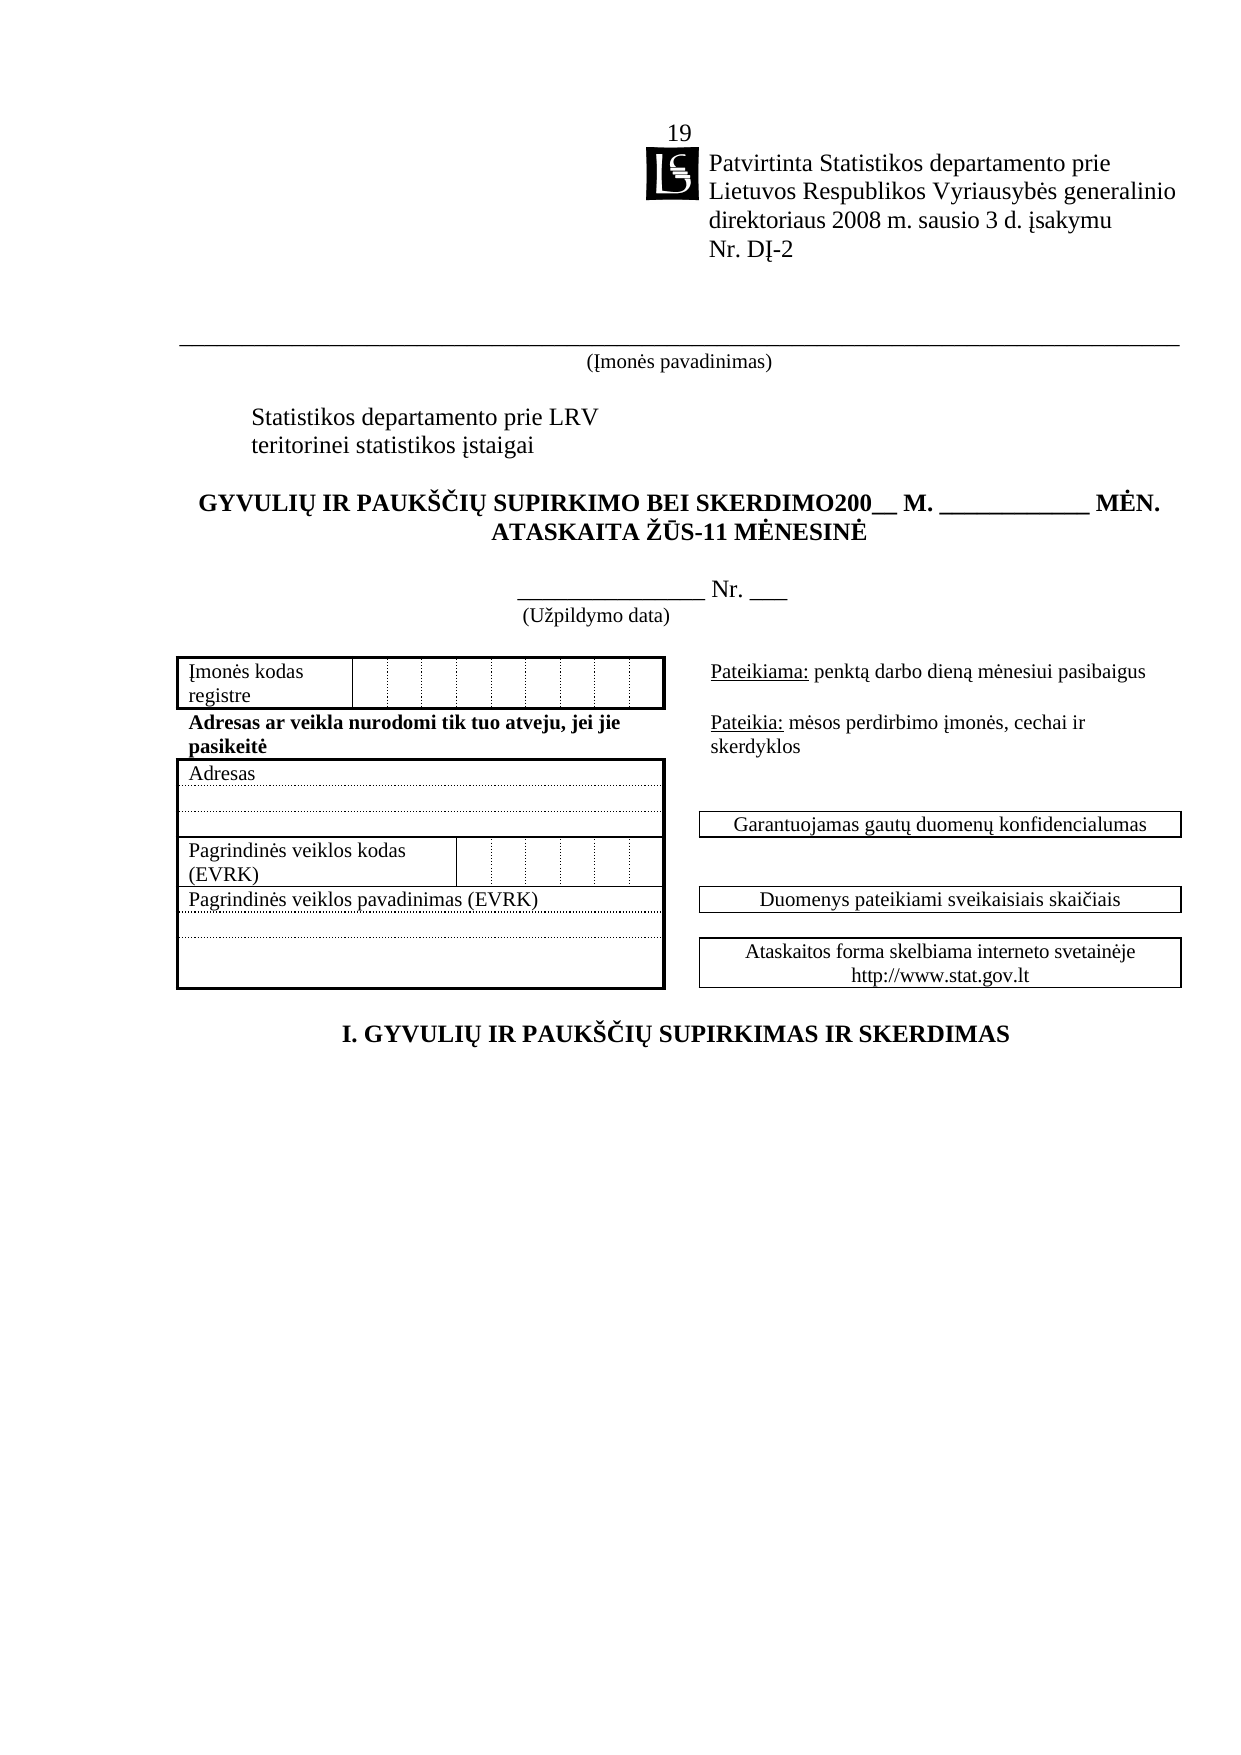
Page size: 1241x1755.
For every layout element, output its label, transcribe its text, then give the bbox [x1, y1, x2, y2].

text Patvirtinta Statistikos departamento prie Lietuvos Respublikos Vyriausybės generalinio [709, 148, 1190, 205]
table_cell [491, 838, 526, 886]
table_cell Pateikia: mėsos perdirbimo įmonės, cechai ir skerdyklos [699, 707, 1181, 758]
text (Įmonės pavadinimas) [177, 349, 1181, 373]
table_cell Adresas ar veikla nurodomi tik tuo atveju, jei jie pasikeitė [177, 710, 664, 758]
table_header [353, 659, 387, 707]
table_cell Duomenys pateikiami sveikaisiais skaičiais [700, 887, 1180, 911]
table_header [666, 656, 699, 707]
table_cell Ataskaitos forma skelbiama interneto svetainėje http://www.stat.gov.lt [700, 939, 1180, 987]
text I. Gyvulių ir paukščių supirkimas ir skerdimas [177, 1019, 1181, 1047]
table_cell [699, 838, 1181, 886]
table_header [526, 659, 560, 707]
text Nr. DĮ-2 [177, 234, 1190, 263]
table_cell [629, 838, 662, 886]
text _______________ Nr. ___ [177, 574, 1181, 603]
text gyvulių ir paukščių supirkimo bei skerdimo200__ m. ____________ mėn. ataskaita žūs-11 mėnesinė [177, 488, 1181, 545]
text ________________________________________________________________________________ [177, 320, 1181, 349]
table_cell Pagrindinės veiklos kodas (EVRK) [179, 838, 456, 886]
text teritorinei statistikos įstaigai [177, 430, 1181, 459]
table_cell Adresas [179, 761, 662, 785]
table_cell [179, 811, 662, 836]
table_header Įmonės kodas registre [179, 659, 352, 707]
table_cell [666, 785, 699, 811]
table_cell [666, 886, 699, 911]
table_cell [666, 811, 699, 836]
text direktoriaus 2008 m. sausio 3 d. įsakymu [177, 205, 1190, 234]
text Statistikos departamento prie LRV [177, 402, 1181, 430]
table_header [595, 659, 629, 707]
table_cell [666, 911, 699, 937]
table_cell [666, 758, 699, 785]
table_cell [526, 838, 560, 886]
table_header [491, 659, 526, 707]
table_header Pateikiama: penktą darbo dieną mėnesiui pasibaigus [699, 656, 1181, 707]
table_cell Garantuojamas gautų duomenų konfidencialumas [700, 812, 1180, 836]
table_header [422, 659, 456, 707]
table_cell [179, 785, 662, 811]
table_cell [699, 913, 1181, 937]
table_cell [664, 707, 699, 758]
table_cell [457, 838, 491, 886]
table_header [560, 659, 595, 707]
table_cell [666, 937, 699, 987]
table_cell [179, 911, 662, 937]
table_header [387, 659, 422, 707]
table_cell Pagrindinės veiklos pavadinimas (EVRK) [179, 887, 662, 911]
table_cell [699, 785, 1181, 811]
table_cell [595, 838, 629, 886]
table_header [456, 659, 491, 707]
text (Užpildymo data) [177, 603, 1181, 627]
table_cell [560, 838, 595, 886]
table_cell [179, 937, 662, 987]
table_cell [699, 758, 1181, 785]
table_header [629, 659, 662, 707]
table_cell [666, 836, 699, 886]
